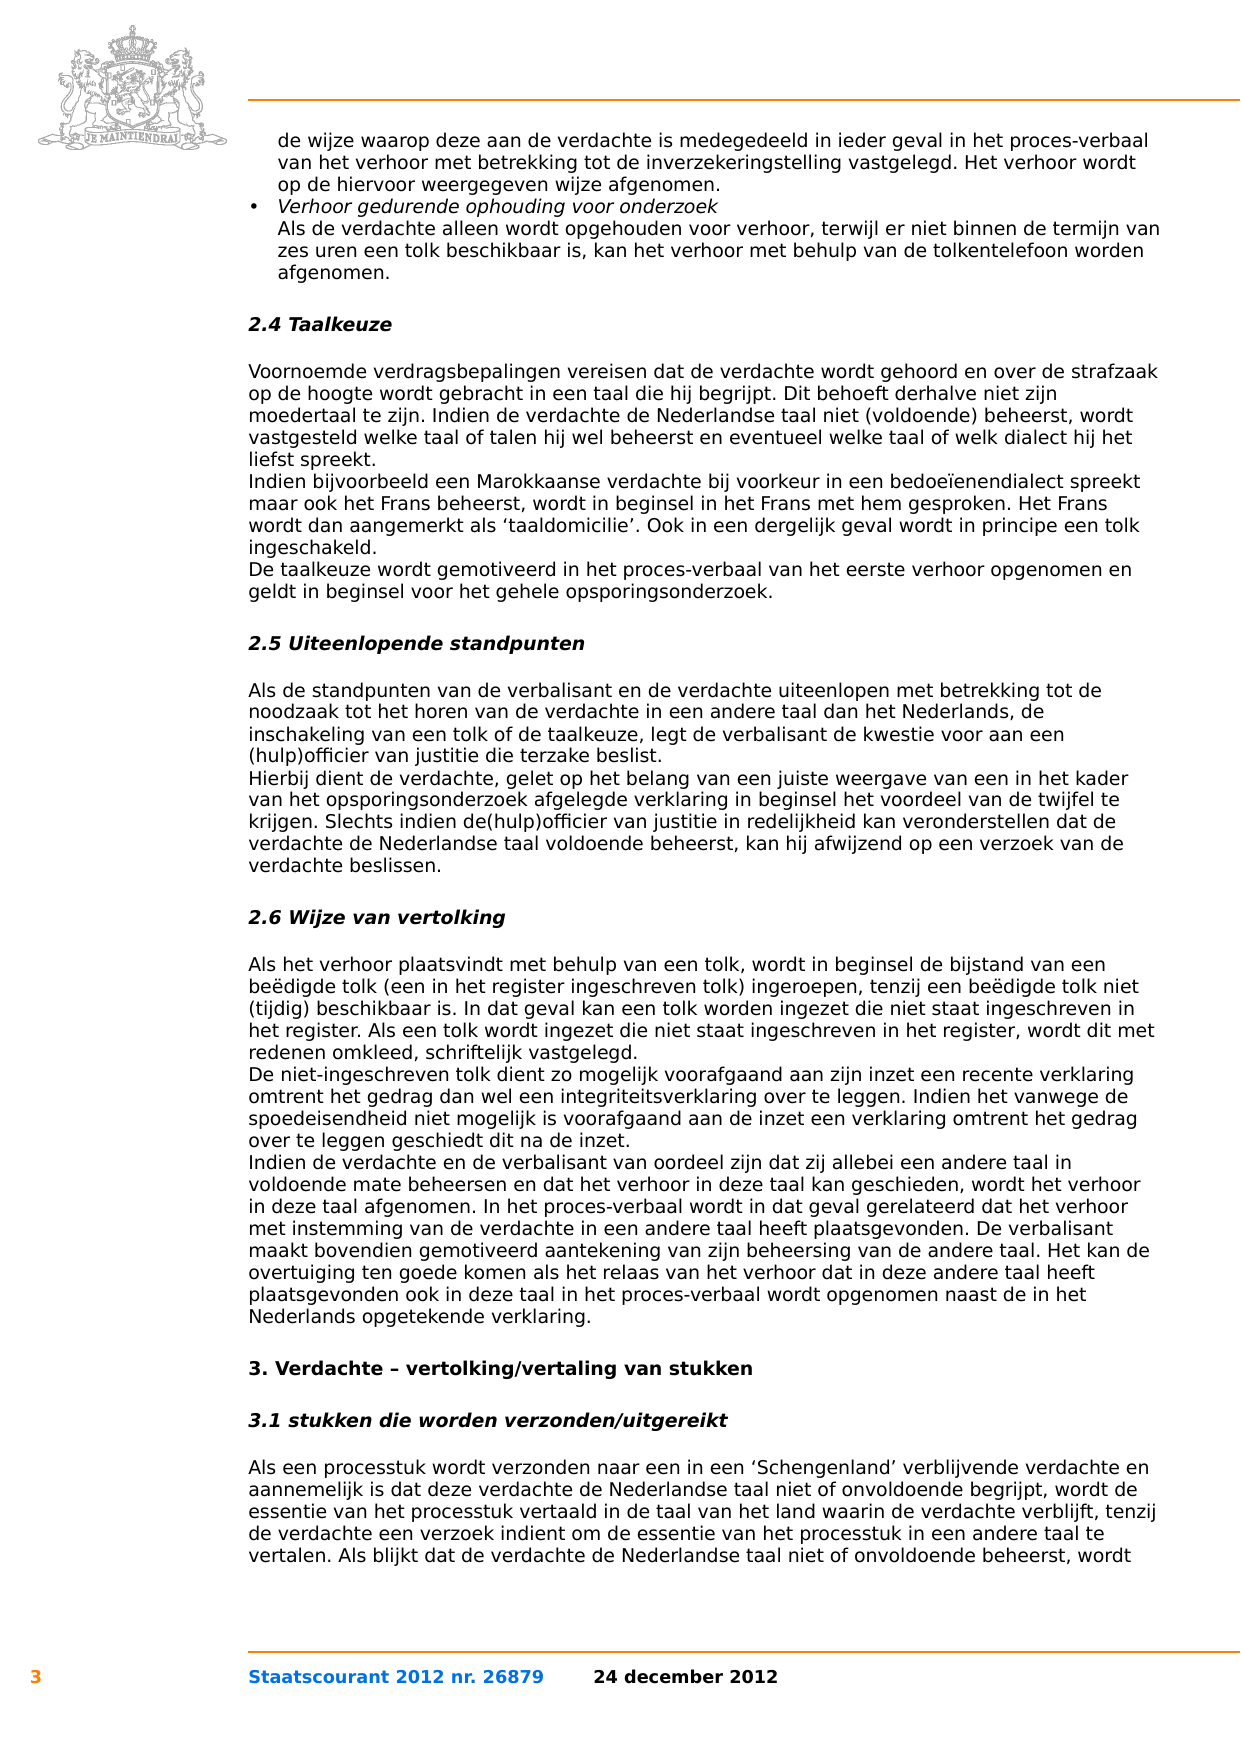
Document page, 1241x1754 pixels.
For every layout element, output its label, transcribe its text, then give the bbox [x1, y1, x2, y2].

text Als het verhoor plaatsvindt met behulp van een tolk, wordt in beginsel de bijstand van een beëdigde tolk (een in het register ingeschreven tolk) ingeroepen, tenzij een beëdigde tolk niet (tijdig) beschikbaar is. In dat geval kan een tolk worden ingezet die niet staat ingeschreven in het register. Als een tolk wordt ingezet die niet staat ingeschreven in het register, wordt dit met redenen omkleed, schriftelijk vastgelegd. [248, 954, 1163, 1064]
text De taalkeuze wordt gemotiveerd in het proces-verbaal van het eerste verhoor opgenomen en geldt in beginsel voor het gehele opsporingsonderzoek. [248, 558, 1163, 602]
picture [38, 25, 227, 150]
text Als de verdachte alleen wordt opgehouden voor verhoor, terwijl er niet binnen de termijn van zes uren een tolk beschikbaar is, kan het verhoor met behulp van de tolkentelefoon worden afgenomen. [277, 218, 1163, 284]
text • Verhoor gedurende ophouding voor onderzoek [248, 196, 1163, 218]
text Hierbij dient de verdachte, gelet op het belang van een juiste weergave van een in het kader van het opsporingsonderzoek afgelegde verklaring in beginsel het voordeel van de twijfel te krijgen. Slechts indien de(hulp)officier van justitie in redelijkheid kan veronderstellen dat de verdachte de Nederlandse taal voldoende beheerst, kan hij afwijzend op een verzoek van de verdachte beslissen. [248, 767, 1163, 877]
subtitle 2.6 Wijze van vertolking [248, 907, 1163, 929]
text Indien de verdachte en de verbalisant van oordeel zijn dat zij allebei een andere taal in voldoende mate beheersen en dat het verhoor in deze taal kan geschieden, wordt het verhoor in deze taal afgenomen. In het proces-verbaal wordt in dat geval gerelateerd dat het verhoor met instemming van de verdachte in een andere taal heeft plaatsgevonden. De verbalisant maakt bovendien gemotiveerd aantekening van zijn beheersing van de andere taal. Het kan de overtuiging ten goede komen als het relaas van het verhoor dat in deze andere taal heeft plaatsgevonden ook in deze taal in het proces-verbaal wordt opgenomen naast de in het Nederlands opgetekende verklaring. [248, 1152, 1163, 1328]
text Als de standpunten van de verbalisant en de verdachte uiteenlopen met betrekking tot de noodzaak tot het horen van de verdachte in een andere taal dan het Nederlands, de inschakeling van een tolk of de taalkeuze, legt de verbalisant de kwestie voor aan een (hulp)officier van justitie die terzake beslist. [248, 679, 1163, 767]
text Als een processtuk wordt verzonden naar een in een ‘Schengenland’ verblijvende verdachte en aannemelijk is dat deze verdachte de Nederlandse taal niet of onvoldoende begrijpt, wordt de essentie van het processtuk vertaald in de taal van het land waarin de verdachte verblijft, tenzij de verdachte een verzoek indient om de essentie van het processtuk in een andere taal te vertalen. Als blijkt dat de verdachte de Nederlandse taal niet of onvoldoende beheerst, wordt [248, 1457, 1163, 1567]
subtitle 2.4 Taalkeuze [248, 314, 1163, 336]
subtitle 3.1 stukken die worden verzonden/uitgereikt [248, 1410, 1163, 1432]
text De niet-ingeschreven tolk dient zo mogelijk voorafgaand aan zijn inzet een recente verklaring omtrent het gedrag dan wel een integriteitsverklaring over te leggen. Indien het vanwege de spoedeisendheid niet mogelijk is voorafgaand aan de inzet een verklaring omtrent het gedrag over te leggen geschiedt dit na de inzet. [248, 1064, 1163, 1152]
subtitle 3. Verdachte – vertolking/vertaling van stukken [248, 1358, 1163, 1380]
text Indien bijvoorbeeld een Marokkaanse verdachte bij voorkeur in een bedoeïenendialect spreekt maar ook het Frans beheerst, wordt in beginsel in het Frans met hem gesproken. Het Frans wordt dan aangemerkt als ‘taaldomicilie’. Ook in een dergelijk geval wordt in principe een tolk ingeschakeld. [248, 471, 1163, 558]
text Voornoemde verdragsbepalingen vereisen dat de verdachte wordt gehoord en over de strafzaak op de hoogte wordt gebracht in een taal die hij begrijpt. Dit behoeft derhalve niet zijn moedertaal te zijn. Indien de verdachte de Nederlandse taal niet (voldoende) beheerst, wordt vastgesteld welke taal of talen hij wel beheerst en eventueel welke taal of welk dialect hij het liefst spreekt. [248, 361, 1163, 471]
text de wijze waarop deze aan de verdachte is medegedeeld in ieder geval in het proces-verbaal van het verhoor met betrekking tot de inverzekeringstelling vastgelegd. Het verhoor wordt op de hiervoor weergegeven wijze afgenomen. [277, 130, 1163, 196]
subtitle 2.5 Uiteenlopende standpunten [248, 632, 1163, 654]
